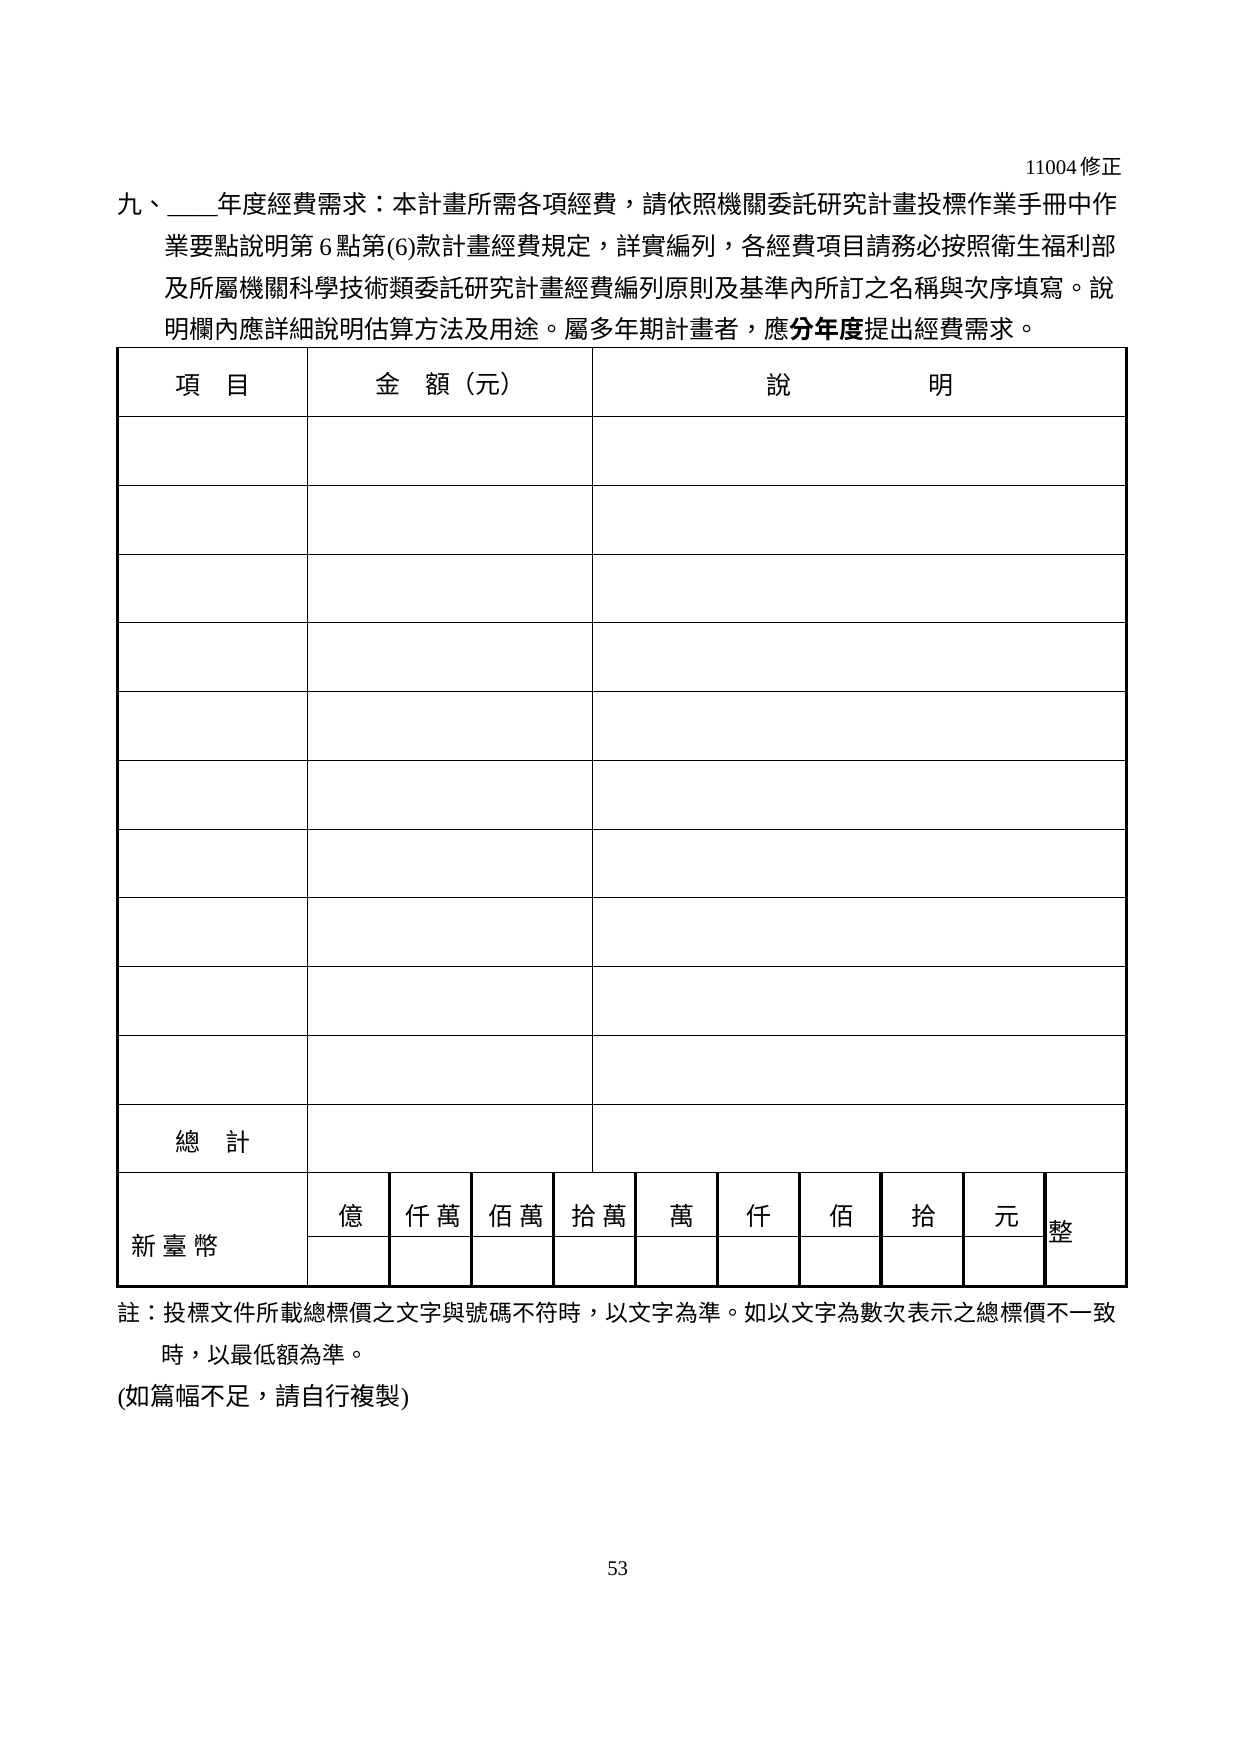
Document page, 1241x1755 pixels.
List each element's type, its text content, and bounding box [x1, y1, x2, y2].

table_cell [308, 1036, 592, 1103]
table_cell [391, 1237, 470, 1285]
table_cell 新臺幣 [119, 1173, 307, 1285]
table_header 項 目 [119, 348, 307, 416]
table_cell 萬 [637, 1173, 716, 1236]
table_cell [308, 967, 592, 1035]
table_cell 億 [308, 1173, 388, 1236]
table_cell [593, 761, 1125, 828]
table_cell 佰萬 [473, 1173, 552, 1236]
table_cell [308, 898, 592, 966]
table_cell [308, 486, 592, 553]
table_cell [119, 417, 307, 485]
table_cell [965, 1237, 1043, 1285]
table_header 說 明 [593, 348, 1125, 416]
table_cell [119, 623, 307, 691]
table_cell [555, 1237, 634, 1285]
table_cell [637, 1237, 716, 1285]
table_cell [308, 1105, 592, 1172]
table_cell [593, 1105, 1125, 1172]
table_cell [119, 898, 307, 966]
text 註：投標文件所載總標價之文字與號碼不符時，以文字為準。如以文字為數次表示之總標價不一致時，以最低額為準。 [117, 1288, 1117, 1372]
table_cell [593, 967, 1125, 1035]
table_cell [308, 761, 592, 828]
table_cell [593, 417, 1125, 485]
table_cell [308, 623, 592, 691]
text (如篇幅不足，請自行複製) [117, 1372, 1117, 1413]
table_cell [593, 623, 1125, 691]
text 九、____年度經費需求：本計畫所需各項經費，請依照機關委託研究計畫投標作業手冊中作業要點說明第6點第(6)款計畫經費規定，詳實編列，各經費項目請務必按照衛生福利部及所屬機關科學技術類委託研究計畫經費編列原則及基準內所訂之名稱與次序填寫。說明欄內應詳細說明估算方法及用途。屬多年期計畫者，應分年度提出經費需求。 [117, 181, 1117, 347]
table_cell [119, 830, 307, 897]
table_cell 仟萬 [391, 1173, 470, 1236]
table_cell [119, 761, 307, 828]
table_cell [801, 1237, 879, 1285]
table_cell [308, 1237, 388, 1285]
table_cell 元 [965, 1173, 1043, 1236]
table_cell [593, 1036, 1125, 1103]
table_cell [119, 692, 307, 760]
table_cell [308, 417, 592, 485]
table_header 金 額（元） [308, 348, 592, 416]
table_cell 佰 [801, 1173, 879, 1236]
table_cell [593, 830, 1125, 897]
table_cell 仟 [719, 1173, 798, 1236]
table_cell [308, 692, 592, 760]
table_cell 整 [1047, 1173, 1125, 1285]
table_cell [719, 1237, 798, 1285]
table_cell [473, 1237, 552, 1285]
table_cell [119, 555, 307, 622]
table_cell [119, 1036, 307, 1103]
table_cell [593, 486, 1125, 553]
table_cell [119, 486, 307, 553]
table_cell [119, 967, 307, 1035]
table_cell [593, 898, 1125, 966]
table_cell [308, 830, 592, 897]
table_cell 總 計 [119, 1105, 307, 1172]
table_cell 拾萬 [555, 1173, 634, 1236]
table_cell [308, 555, 592, 622]
table_cell [593, 692, 1125, 760]
table_cell 拾 [883, 1173, 962, 1236]
table_cell [883, 1237, 962, 1285]
table_cell [593, 555, 1125, 622]
